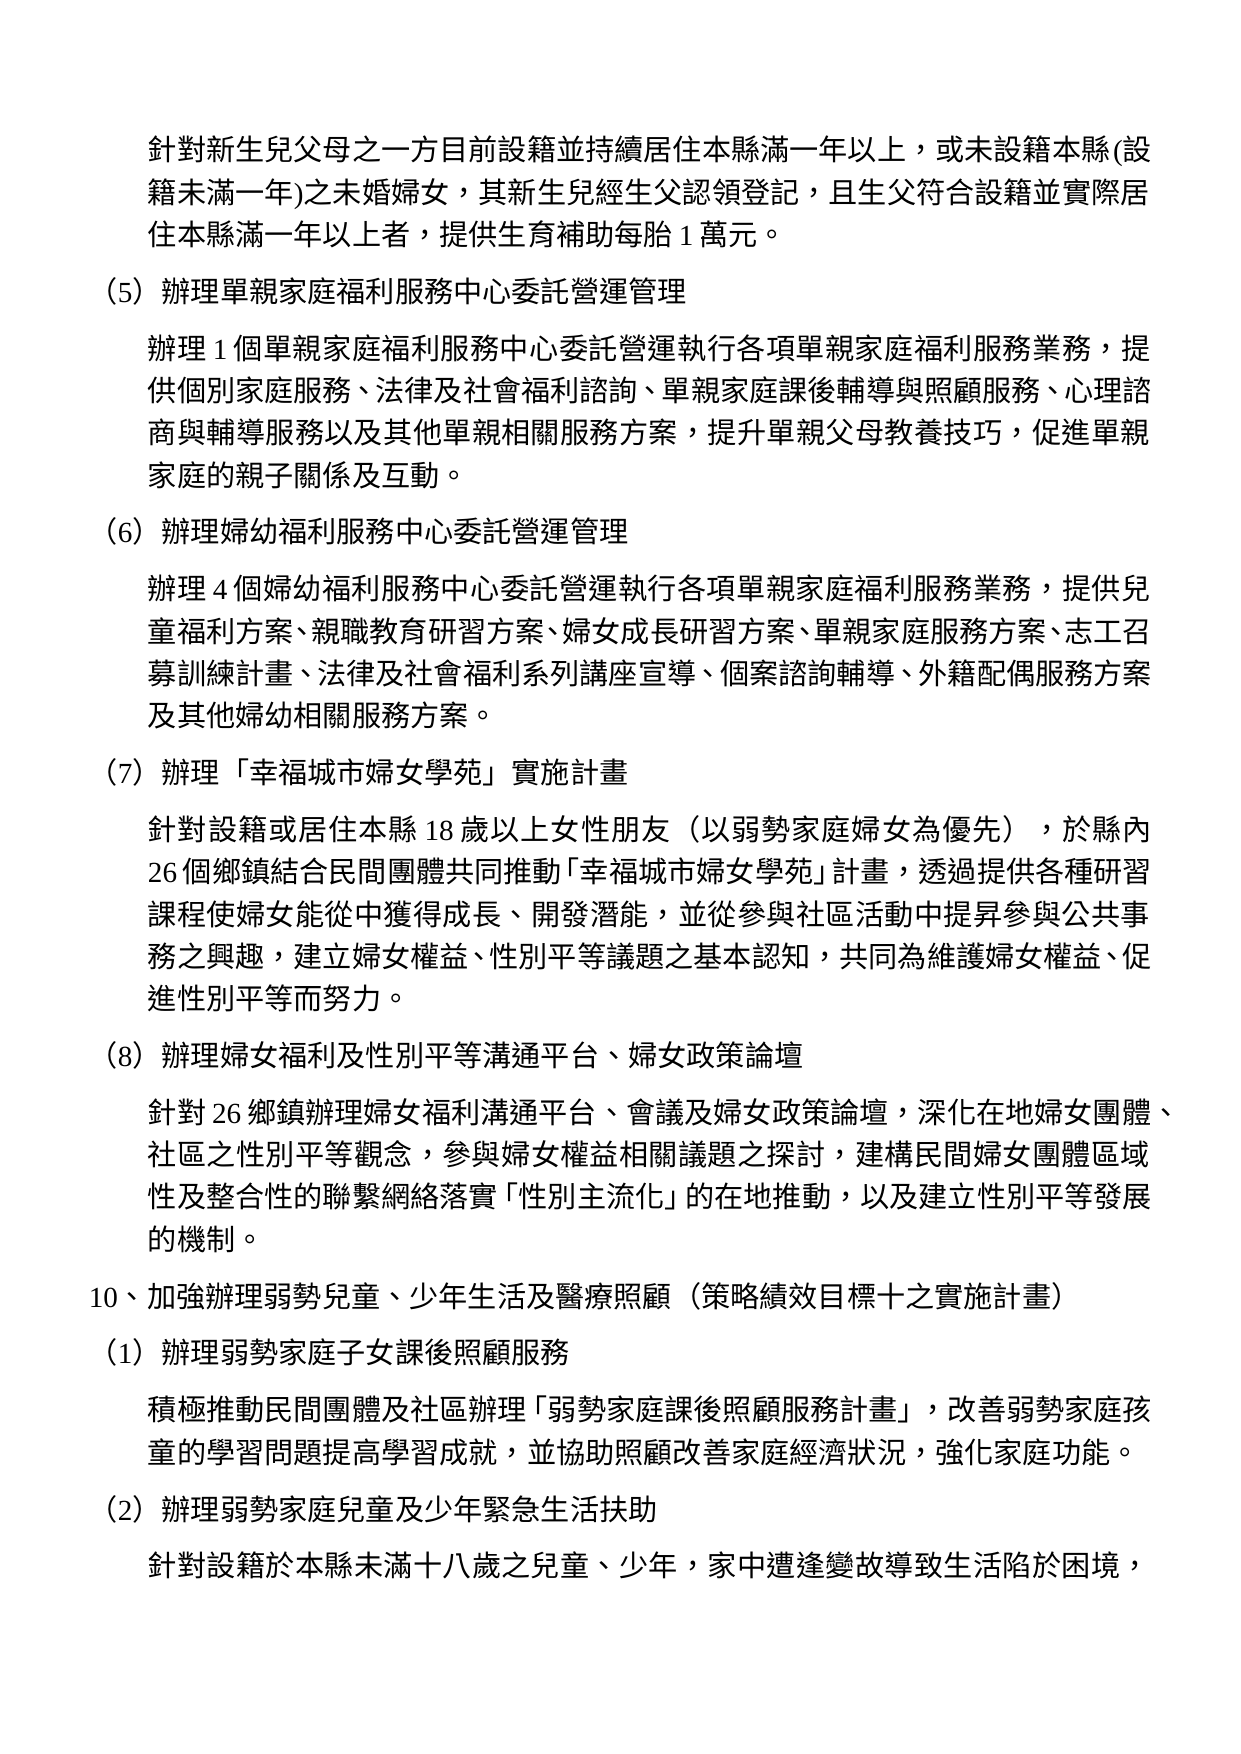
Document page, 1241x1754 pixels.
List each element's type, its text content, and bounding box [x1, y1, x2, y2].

text 針對設籍於本縣未滿十八歲之兒童、少年，家中遭逢變故導致生活陷於困境， [148, 1543, 1152, 1585]
list 辦理「幸福城市婦女學苑」實施計畫 [88, 750, 1152, 792]
list 辦理單親家庭福利服務中心委託營運管理 [88, 268, 1152, 311]
text 針對26鄉鎮辦理婦女福利溝通平台、會議及婦女政策論壇，深化在地婦女團體、社區之性別平等觀念，參與婦女權益相關議題之探討，建構民間婦女團體區域性及整合性的聯繫網絡落實「性別主流化」的在地推動，以及建立性別平等發展的機制。 [148, 1089, 1152, 1259]
text 針對新生兒父母之一方目前設籍並持續居住本縣滿一年以上，或未設籍本縣(設籍未滿一年)之未婚婦女，其新生兒經生父認領登記，且生父符合設籍並實際居住本縣滿一年以上者，提供生育補助每胎1萬元。 [148, 127, 1152, 254]
list 辦理婦幼福利服務中心委託營運管理 [88, 509, 1152, 551]
text 針對設籍或居住本縣18歲以上女性朋友（以弱勢家庭婦女為優先），於縣內26個鄉鎮結合民間團體共同推動「幸福城市婦女學苑」計畫，透過提供各種研習課程使婦女能從中獲得成長、開發潛能，並從參與社區活動中提昇參與公共事務之興趣，建立婦女權益、性別平等議題之基本認知，共同為維護婦女權益、促進性別平等而努力。 [148, 807, 1152, 1018]
list 辦理弱勢家庭兒童及少年緊急生活扶助 [88, 1486, 1152, 1528]
text 辦理1個單親家庭福利服務中心委託營運執行各項單親家庭福利服務業務，提供個別家庭服務、法律及社會福利諮詢、單親家庭課後輔導與照顧服務、心理諮商與輔導服務以及其他單親相關服務方案，提升單親父母教養技巧，促進單親家庭的親子關係及互動。 [148, 325, 1152, 494]
list 加強辦理弱勢兒童、少年生活及醫療照顧（策略績效目標十之實施計畫） [88, 1273, 1152, 1316]
list 辦理弱勢家庭子女課後照顧服務 [88, 1330, 1152, 1372]
text 辦理4個婦幼福利服務中心委託營運執行各項單親家庭福利服務業務，提供兒童福利方案、親職教育研習方案、婦女成長研習方案、單親家庭服務方案、志工召募訓練計畫、法律及社會福利系列講座宣導、個案諮詢輔導、外籍配偶服務方案及其他婦幼相關服務方案。 [148, 566, 1152, 735]
list 辦理婦女福利及性別平等溝通平台、婦女政策論壇 [88, 1033, 1152, 1075]
text 積極推動民間團體及社區辦理「弱勢家庭課後照顧服務計畫」，改善弱勢家庭孩童的學習問題提高學習成就，並協助照顧改善家庭經濟狀況，強化家庭功能。 [148, 1387, 1152, 1472]
